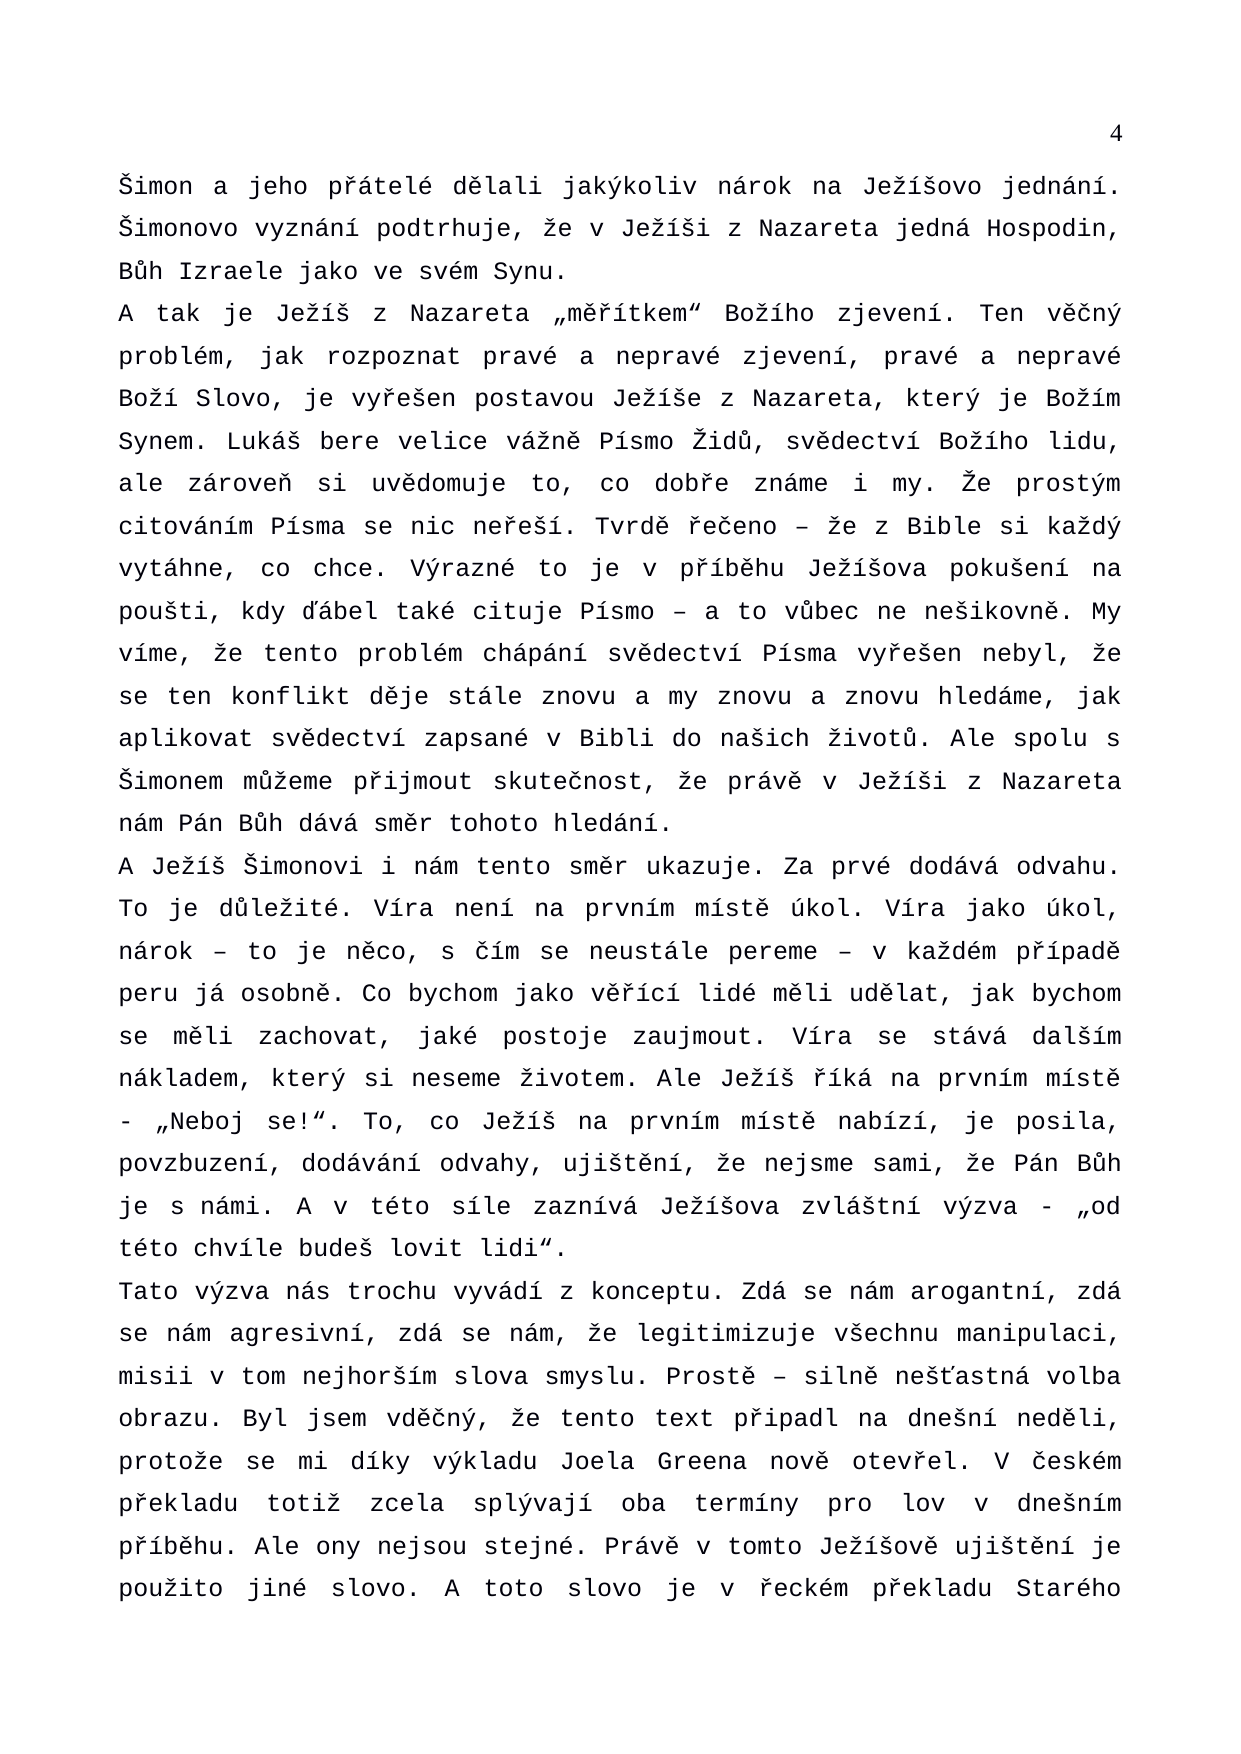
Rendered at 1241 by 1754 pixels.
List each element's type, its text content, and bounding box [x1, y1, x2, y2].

text A Ježíš Šimonovi i nám tento směr ukazuje. Za prvé dodává odvahu. To je důležité. Víra není na prvním místě úkol. Víra jako úkol, nárok – to je něco, s čím se neustále pereme – v každém případě peru já osobně. Co bychom jako věřící lidé měli udělat, jak bychom se měli zachovat, jaké postoje zaujmout. Víra se stává dalším nákladem, který si neseme životem. Ale Ježíš říká na prvním místě - „Neboj se!“. To, co Ježíš na prvním místě nabízí, je posila, povzbuzení, dodávání odvahy, ujištění, že nejsme sami, že Pán Bůh je s námi. A v této síle zaznívá Ježíšova zvláštní výzva - „od této chvíle budeš lovit lidi“. [118, 853, 1122, 1264]
text A tak je Ježíš z Nazareta „měřítkem“ Božího zjevení. Ten věčný problém, jak rozpoznat pravé a nepravé zjevení, pravé a nepravé Boží Slovo, je vyřešen postavou Ježíše z Nazareta, který je Božím Synem. Lukáš bere velice vážně Písmo Židů, svědectví Božího lidu, ale zároveň si uvědomuje to, co dobře známe i my. Že prostým citováním Písma se nic neřeší. Tvrdě řečeno – že z Bible si každý vytáhne, co chce. Výrazné to je v příběhu Ježíšova pokušení na poušti, kdy ďábel také cituje Písmo – a to vůbec ne nešikovně. My víme, že tento problém chápání svědectví Písma vyřešen nebyl, že se ten konflikt děje stále znovu a my znovu a znovu hledáme, jak aplikovat svědectví zapsané v Bibli do našich životů. Ale spolu s Šimonem můžeme přijmout skutečnost, že právě v Ježíši z Nazareta nám Pán Bůh dává směr tohoto hledání. [118, 301, 1122, 839]
text Tato výzva nás trochu vyvádí z konceptu. Zdá se nám arogantní, zdá se nám agresivní, zdá se nám, že legitimizuje všechnu manipulaci, misii v tom nejhorším slova smyslu. Prostě – silně nešťastná volba obrazu. Byl jsem vděčný, že tento text připadl na dnešní neděli, protože se mi díky výkladu Joela Greena nově otevřel. V českém překladu totiž zcela splývají oba termíny pro lov v dnešním příběhu. Ale ony nejsou stejné. Právě v tomto Ježíšově ujištění je použito jiné slovo. A toto slovo je v řeckém překladu Starého [118, 1278, 1122, 1604]
text Šimon a jeho přátelé dělali jakýkoliv nárok na Ježíšovo jednání. Šimonovo vyznání podtrhuje, že v Ježíši z Nazareta jedná Hospodin, Bůh Izraele jako ve svém Synu. [118, 173, 1122, 287]
